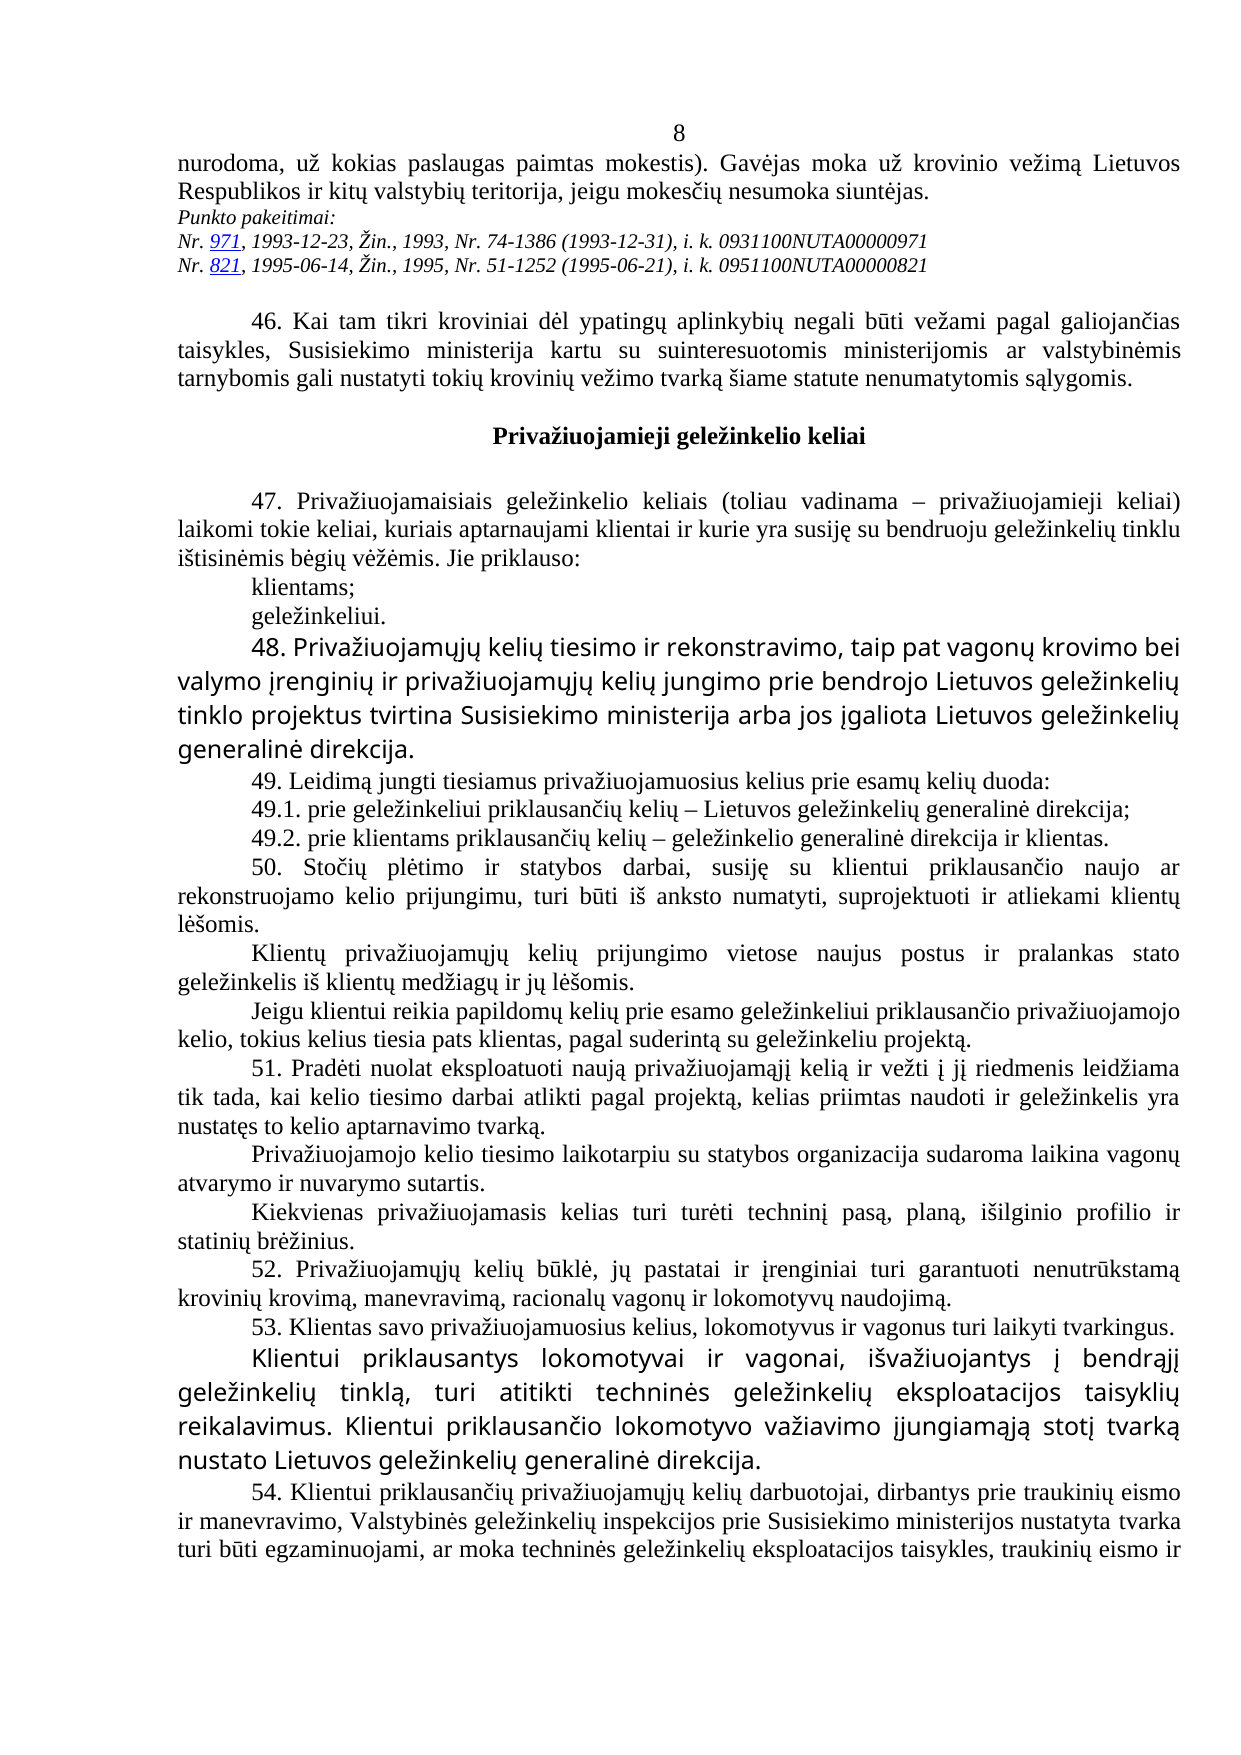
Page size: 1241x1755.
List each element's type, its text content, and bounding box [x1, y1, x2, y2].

text nurodoma, už kokias paslaugas paimtas mokestis). Gavėjas moka už krovinio vežimą Lietuvos Respublikos ir kitų valstybių teritorija, jeigu mokesčių nesumoka siuntėjas. [177, 148, 1181, 205]
text Nr. 821, 1995-06-14, Žin., 1995, Nr. 51-1252 (1995-06-21), i. k. 0951100NUTA00000821 [177, 253, 1181, 277]
text geležinkeliui. [177, 601, 1181, 629]
text 52. Privažiuojamųjų kelių būklė, jų pastatai ir įrenginiai turi garantuoti nenutrūkstamą krovinių krovimą, manevravimą, racionalų vagonų ir lokomotyvų naudojimą. [177, 1254, 1181, 1312]
text Punkto pakeitimai: [177, 205, 1181, 229]
text Jeigu klientui reikia papildomų kelių prie esamo geležinkeliui priklausančio privažiuojamojo kelio, tokius kelius tiesia pats klientas, pagal suderintą su geležinkeliu projektą. [177, 996, 1181, 1053]
text 54. Klientui priklausančių privažiuojamųjų kelių darbuotojai, dirbantys prie traukinių eismo ir manevravimo, Valstybinės geležinkelių inspekcijos prie Susisiekimo ministerijos nustatyta tvarka turi būti egzaminuojami, ar moka techninės geležinkelių eksploatacijos taisykles, traukinių eismo ir [177, 1477, 1181, 1563]
text 46. Kai tam tikri kroviniai dėl ypatingų aplinkybių negali būti vežami pagal galiojančias taisykles, Susisiekimo ministerija kartu su suinteresuotomis ministerijomis ar valstybinėmis tarnybomis gali nustatyti tokių krovinių vežimo tvarką šiame statute nenumatytomis sąlygomis. [177, 306, 1181, 392]
text klientams; [177, 572, 1181, 601]
text Privažiuojamojo kelio tiesimo laikotarpiu su statybos organizacija sudaroma laikina vagonų atvarymo ir nuvarymo sutartis. [177, 1139, 1181, 1197]
text 53. Klientas savo privažiuojamuosius kelius, lokomotyvus ir vagonus turi laikyti tvarkingus. [177, 1312, 1181, 1341]
text 49. Leidimą jungti tiesiamus privažiuojamuosius kelius prie esamų kelių duoda: [177, 766, 1181, 794]
text Klientų privažiuojamųjų kelių prijungimo vietose naujus postus ir pralankas stato geležinkelis iš klientų medžiagų ir jų lėšomis. [177, 938, 1181, 996]
text 47. Privažiuojamaisiais geležinkelio keliais (toliau vadinama – privažiuojamieji keliai) laikomi tokie keliai, kuriais aptarnaujami klientai ir kurie yra susiję su bendruoju geležinkelių tinklu ištisinėmis bėgių vėžėmis. Jie priklauso: [177, 486, 1181, 572]
text 49.2. prie klientams priklausančių kelių – geležinkelio generalinė direkcija ir klientas. [177, 823, 1181, 852]
text 51. Pradėti nuolat eksploatuoti naują privažiuojamąjį kelią ir vežti į jį riedmenis leidžiama tik tada, kai kelio tiesimo darbai atlikti pagal projektą, kelias priimtas naudoti ir geležinkelis yra nustatęs to kelio aptarnavimo tvarką. [177, 1053, 1181, 1139]
text Klientui priklausantys lokomotyvai ir vagonai, išvažiuojantys į bendrąjį geležinkelių tinklą, turi atitikti techninės geležinkelių eksploatacijos taisyklių reikalavimus. Klientui priklausančio lokomotyvo važiavimo įjungiamąją stotį tvarką nustato Lietuvos geležinkelių generalinė direkcija. [177, 1341, 1181, 1477]
text Kiekvienas privažiuojamasis kelias turi turėti techninį pasą, planą, išilginio profilio ir statinių brėžinius. [177, 1197, 1181, 1254]
text 48. Privažiuojamųjų kelių tiesimo ir rekonstravimo, taip pat vagonų krovimo bei valymo įrenginių ir privažiuojamųjų kelių jungimo prie bendrojo Lietuvos geležinkelių tinklo projektus tvirtina Susisiekimo ministerija arba jos įgaliota Lietuvos geležinkelių generalinė direkcija. [177, 629, 1181, 766]
text Nr. 971, 1993-12-23, Žin., 1993, Nr. 74-1386 (1993-12-31), i. k. 0931100NUTA00000971 [177, 229, 1181, 253]
text 49.1. prie geležinkeliui priklausančių kelių – Lietuvos geležinkelių generalinė direkcija; [177, 794, 1181, 823]
text 50. Stočių plėtimo ir statybos darbai, susiję su klientui priklausančio naujo ar rekonstruojamo kelio prijungimu, turi būti iš anksto numatyti, suprojektuoti ir atliekami klientų lėšomis. [177, 852, 1181, 938]
text Privažiuojamieji geležinkelio keliai [177, 421, 1181, 450]
